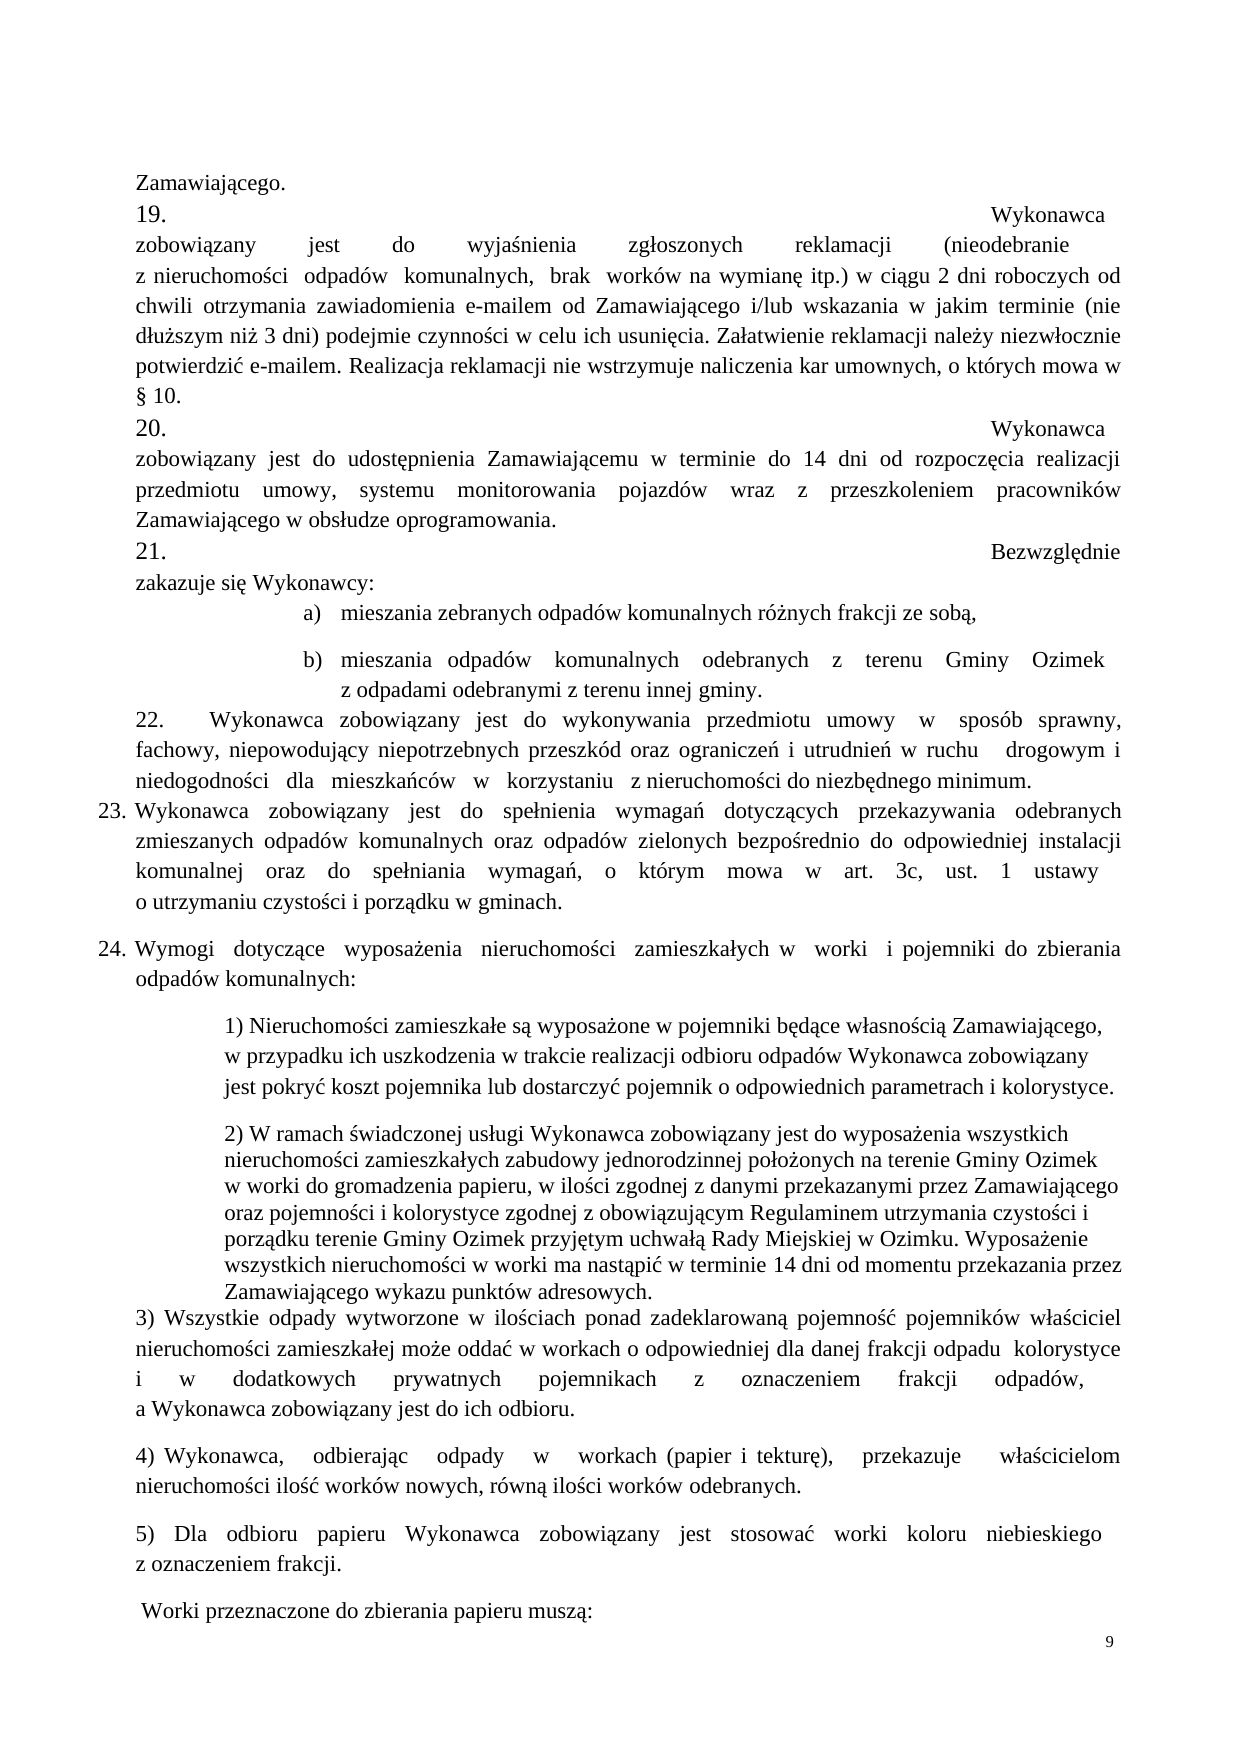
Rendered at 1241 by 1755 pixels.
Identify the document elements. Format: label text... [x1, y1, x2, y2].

text 1) Nieruchomości zamieszkałe są wyposażone w pojemniki będące własnością Zamawiającego, w przypadku ich uszkodzenia w trakcie realizacji odbioru odpadów Wykonawca zobowiązany jest pokryć koszt pojemnika lub dostarczyć pojemnik o odpowiednich parametrach i kolorystyce. [224, 1012, 1123, 1099]
list Wykonawca zobowiązany jest do wykonywania przedmiotu umowy w sposób sprawny, fachowy, niepowodujący niepotrzebnych przeszkód oraz ograniczeń i utrudnień w ruchu drogowym i niedogodności dla mieszkańców w korzystaniu z nieruchomości do niezbędnego minimum. [135, 706, 1123, 793]
list Wykonawca zobowiązany jest do udostępnienia Zamawiającemu w terminie do 14 dni od rozpoczęcia realizacji przedmiotu umowy, systemu monitorowania pojazdów wraz z przeszkoleniem pracowników Zamawiającego w obsłudze oprogramowania. [135, 413, 1123, 532]
list 5) Dla odbioru papieru Wykonawca zobowiązany jest stosować worki koloru niebieskiego z oznaczeniem frakcji. [135, 1519, 1123, 1576]
list Zamawiającego. [135, 169, 1123, 195]
list Worki przeznaczone do zbierania papieru muszą: [135, 1597, 1123, 1623]
list Wykonawca zobowiązany jest do spełnienia wymagań dotyczących przekazywania odebranych zmieszanych odpadów komunalnych oraz odpadów zielonych bezpośrednio do odpowiedniej instalacji komunalnej oraz do spełniania wymagań, o którym mowa w art. 3c, ust. 1 ustawy o utrzymaniu czystości i porządku w gminach. [98, 797, 1123, 914]
text 2) W ramach świadczonej usługi Wykonawca zobowiązany jest do wyposażenia wszystkich nieruchomości zamieszkałych zabudowy jednorodzinnej położonych na terenie Gminy Ozimek w worki do gromadzenia papieru, w ilości zgodnej z danymi przekazanymi przez Zamawiającego oraz pojemności i kolorystyce zgodnej z obowiązującym Regulaminem utrzymania czystości i porządku terenie Gminy Ozimek przyjętym uchwałą Rady Miejskiej w Ozimku. Wyposażenie wszystkich nieruchomości w worki ma nastąpić w terminie 14 dni od momentu przekazania przez Zamawiającego wykazu punktów adresowych. [224, 1119, 1134, 1304]
list mieszania zebranych odpadów komunalnych różnych frakcji ze sobą, [303, 599, 1134, 625]
list Wykonawca zobowiązany jest do wyjaśnienia zgłoszonych reklamacji (nieodebranie z nieruchomości odpadów komunalnych, brak worków na wymianę itp.) w ciągu 2 dni roboczych od chwili otrzymania zawiadomienia e-mailem od Zamawiającego i/lub wskazania w jakim terminie (nie dłuższym niż 3 dni) podejmie czynności w celu ich usunięcia. Załatwienie reklamacji należy niezwłocznie potwierdzić e-mailem. Realizacja reklamacji nie wstrzymuje naliczenia kar umownych, o których mowa w § 10. [135, 199, 1123, 409]
list 4) Wykonawca, odbierając odpady w workach (papier i tekturę), przekazuje właścicielom nieruchomości ilość worków nowych, równą ilości worków odebranych. [135, 1442, 1123, 1499]
list Wymogi dotyczące wyposażenia nieruchomości zamieszkałych w worki i pojemniki do zbierania odpadów komunalnych: [98, 935, 1123, 991]
list mieszania odpadów komunalnych odebranych z terenu Gminy Ozimek z odpadami odebranymi z terenu innej gminy. [303, 646, 1122, 702]
list 3) Wszystkie odpady wytworzone w ilościach ponad zadeklarowaną pojemność pojemników właściciel nieruchomości zamieszkałej może oddać w workach o odpowiedniej dla danej frakcji odpadu kolorystyce i w dodatkowych prywatnych pojemnikach z oznaczeniem frakcji odpadów, a Wykonawca zobowiązany jest do ich odbioru. [135, 1304, 1123, 1421]
list Bezwzględnie zakazuje się Wykonawcy: [135, 536, 1123, 595]
